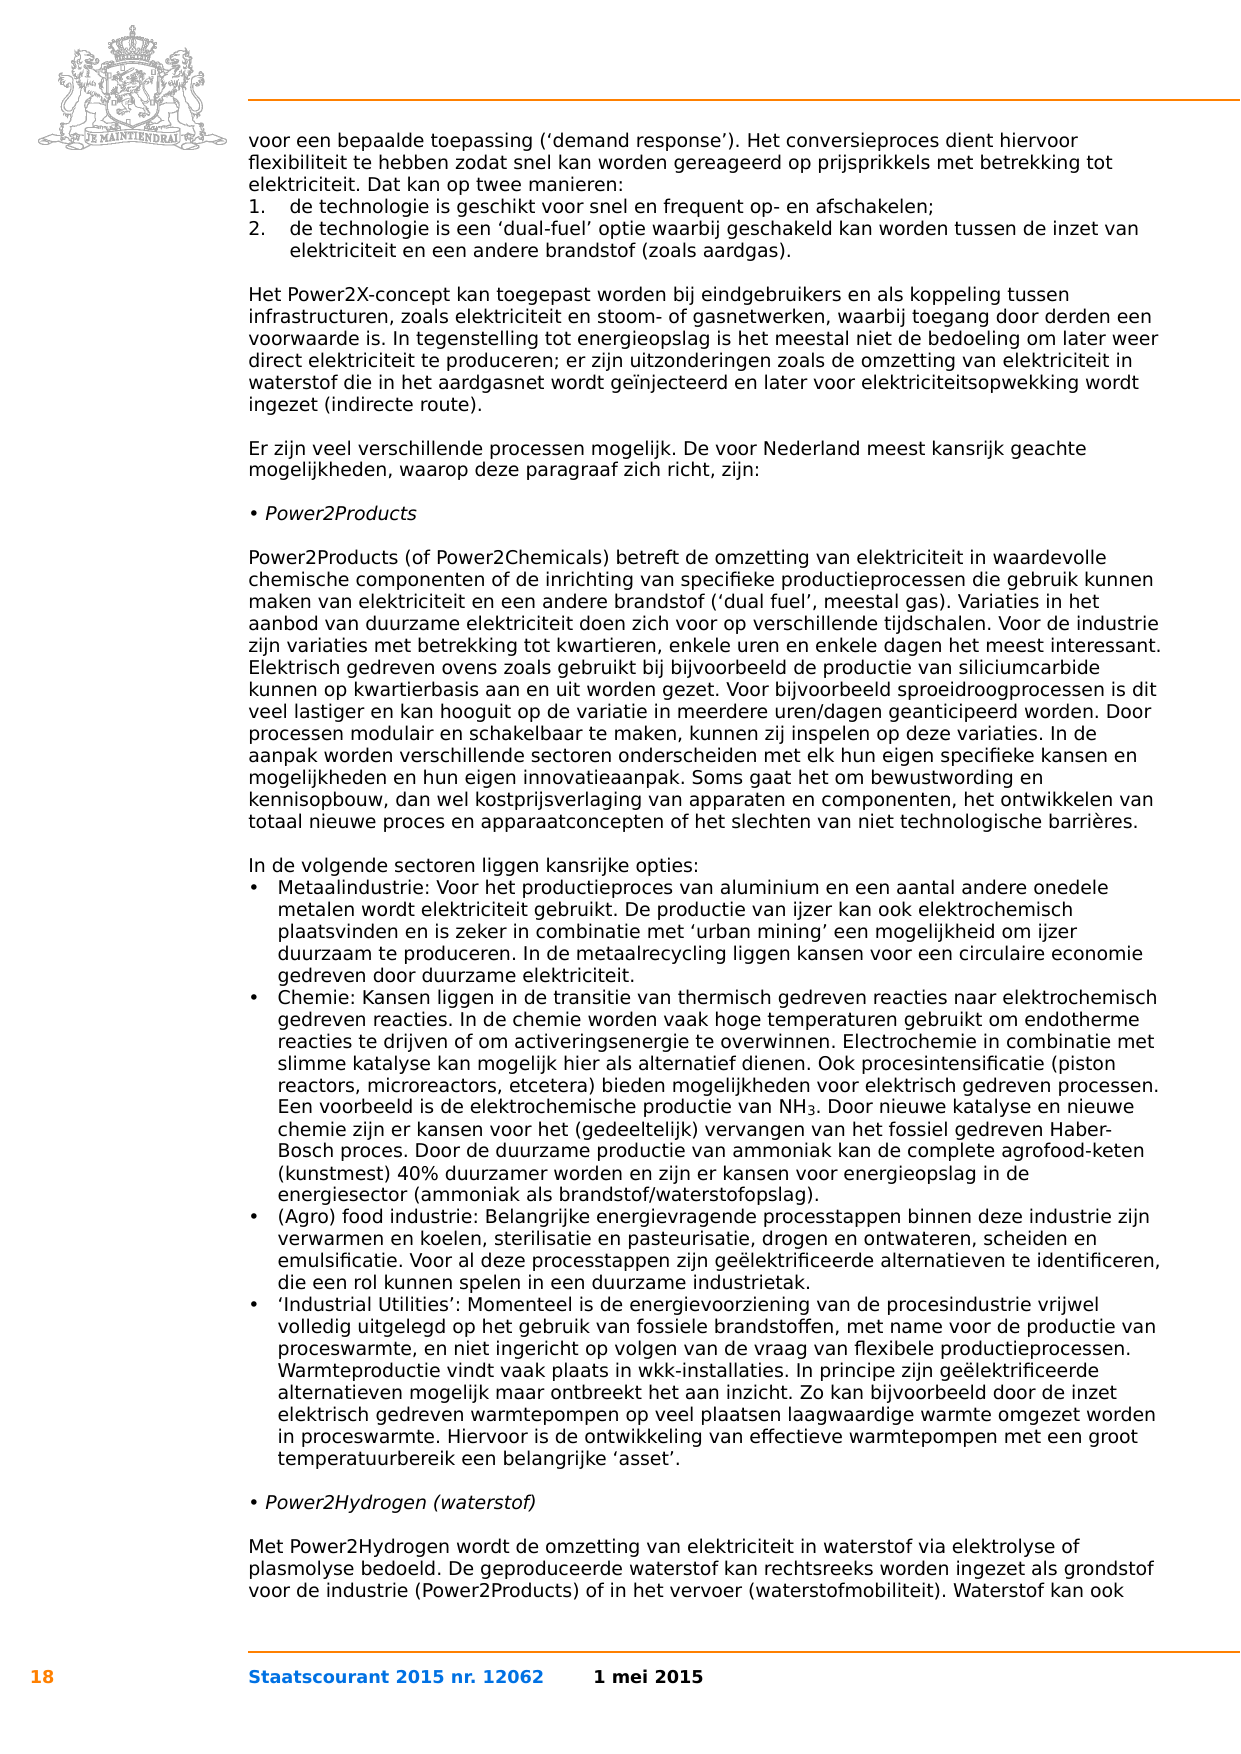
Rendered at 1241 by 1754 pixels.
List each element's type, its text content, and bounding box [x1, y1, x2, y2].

text Het Power2X-concept kan toegepast worden bij eindgebruikers en als koppeling tussen infrastructuren, zoals elektriciteit en stoom- of gasnetwerken, waarbij toegang door derden een voorwaarde is. In tegenstelling tot energieopslag is het meestal niet de bedoeling om later weer direct elektriciteit te produceren; er zijn uitzonderingen zoals de omzetting van elektriciteit in waterstof die in het aardgasnet wordt geïnjecteerd en later voor elektriciteitsopwekking wordt ingezet (indirecte route). [248, 284, 1163, 416]
text Power2Products (of Power2Chemicals) betreft de omzetting van elektriciteit in waardevolle chemische componenten of de inrichting van specifieke productieprocessen die gebruik kunnen maken van elektriciteit en een andere brandstof (‘dual fuel’, meestal gas). Variaties in het aanbod van duurzame elektriciteit doen zich voor op verschillende tijdschalen. Voor de industrie zijn variaties met betrekking tot kwartieren, enkele uren en enkele dagen het meest interessant. Elektrisch gedreven ovens zoals gebruikt bij bijvoorbeeld de productie van siliciumcarbide kunnen op kwartierbasis aan en uit worden gezet. Voor bijvoorbeeld sproeidroogprocessen is dit veel lastiger en kan hooguit op de variatie in meerdere uren/dagen geanticipeerd worden. Door processen modulair en schakelbaar te maken, kunnen zij inspelen op deze variaties. In de aanpak worden verschillende sectoren onderscheiden met elk hun eigen specifieke kansen en mogelijkheden en hun eigen innovatieaanpak. Soms gaat het om bewustwording en kennisopbouw, dan wel kostprijsverlaging van apparaten en componenten, het ontwikkelen van totaal nieuwe proces en apparaatconcepten of het slechten van niet technologische barrières. [248, 547, 1163, 833]
text • ‘Industrial Utilities’: Momenteel is de energievoorziening van de procesindustrie vrijwel volledig uitgelegd op het gebruik van fossiele brandstoffen, met name voor de productie van proceswarmte, en niet ingericht op volgen van de vraag van flexibele productieprocessen. Warmteproductie vindt vaak plaats in wkk-installaties. In principe zijn geëlektrificeerde alternatieven mogelijk maar ontbreekt het aan inzicht. Zo kan bijvoorbeeld door de inzet elektrisch gedreven warmtepompen op veel plaatsen laagwaardige warmte omgezet worden in proceswarmte. Hiervoor is de ontwikkeling van effectieve warmtepompen met een groot temperatuurbereik een belangrijke ‘asset’. [248, 1294, 1163, 1470]
text voor een bepaalde toepassing (‘demand response’). Het conversieproces dient hiervoor flexibiliteit te hebben zodat snel kan worden gereageerd op prijsprikkels met betrekking tot elektriciteit. Dat kan op twee manieren: [248, 130, 1163, 196]
text • (Agro) food industrie: Belangrijke energievragende processtappen binnen deze industrie zijn verwarmen en koelen, sterilisatie en pasteurisatie, drogen en ontwateren, scheiden en emulsificatie. Voor al deze processtappen zijn geëlektrificeerde alternatieven te identificeren, die een rol kunnen spelen in een duurzame industrietak. [248, 1206, 1163, 1294]
text Er zijn veel verschillende processen mogelijk. De voor Nederland meest kansrijk geachte mogelijkheden, waarop deze paragraaf zich richt, zijn: [248, 437, 1163, 481]
subtitle • Power2Products [248, 503, 1163, 525]
picture [38, 25, 227, 150]
text In de volgende sectoren liggen kansrijke opties: [248, 855, 1163, 877]
text 2. de technologie is een ‘dual-fuel’ optie waarbij geschakeld kan worden tussen de inzet van elektriciteit en een andere brandstof (zoals aardgas). [248, 218, 1163, 262]
text 1. de technologie is geschikt voor snel en frequent op- en afschakelen; [248, 196, 1163, 218]
text • Metaalindustrie: Voor het productieproces van aluminium en een aantal andere onedele metalen wordt elektriciteit gebruikt. De productie van ijzer kan ook elektrochemisch plaatsvinden en is zeker in combinatie met ‘urban mining’ een mogelijkheid om ijzer duurzaam te produceren. In de metaalrecycling liggen kansen voor een circulaire economie gedreven door duurzame elektriciteit. [248, 877, 1163, 987]
text • Chemie: Kansen liggen in de transitie van thermisch gedreven reacties naar elektrochemisch gedreven reacties. In de chemie worden vaak hoge temperaturen gebruikt om endotherme reacties te drijven of om activeringsenergie te overwinnen. Electrochemie in combinatie met slimme katalyse kan mogelijk hier als alternatief dienen. Ook procesintensificatie (piston reactors, microreactors, etcetera) bieden mogelijkheden voor elektrisch gedreven processen. Een voorbeeld is de elektrochemische productie van NH3. Door nieuwe katalyse en nieuwe chemie zijn er kansen voor het (gedeeltelijk) vervangen van het fossiel gedreven Haber-Bosch proces. Door de duurzame productie van ammoniak kan de complete agrofood-keten (kunstmest) 40% duurzamer worden en zijn er kansen voor energieopslag in de energiesector (ammoniak als brandstof/waterstofopslag). [248, 987, 1163, 1206]
text Met Power2Hydrogen wordt de omzetting van elektriciteit in waterstof via elektrolyse of plasmolyse bedoeld. De geproduceerde waterstof kan rechtsreeks worden ingezet als grondstof voor de industrie (Power2Products) of in het vervoer (waterstofmobiliteit). Waterstof kan ook [248, 1536, 1163, 1602]
subtitle • Power2Hydrogen (waterstof) [248, 1492, 1163, 1514]
